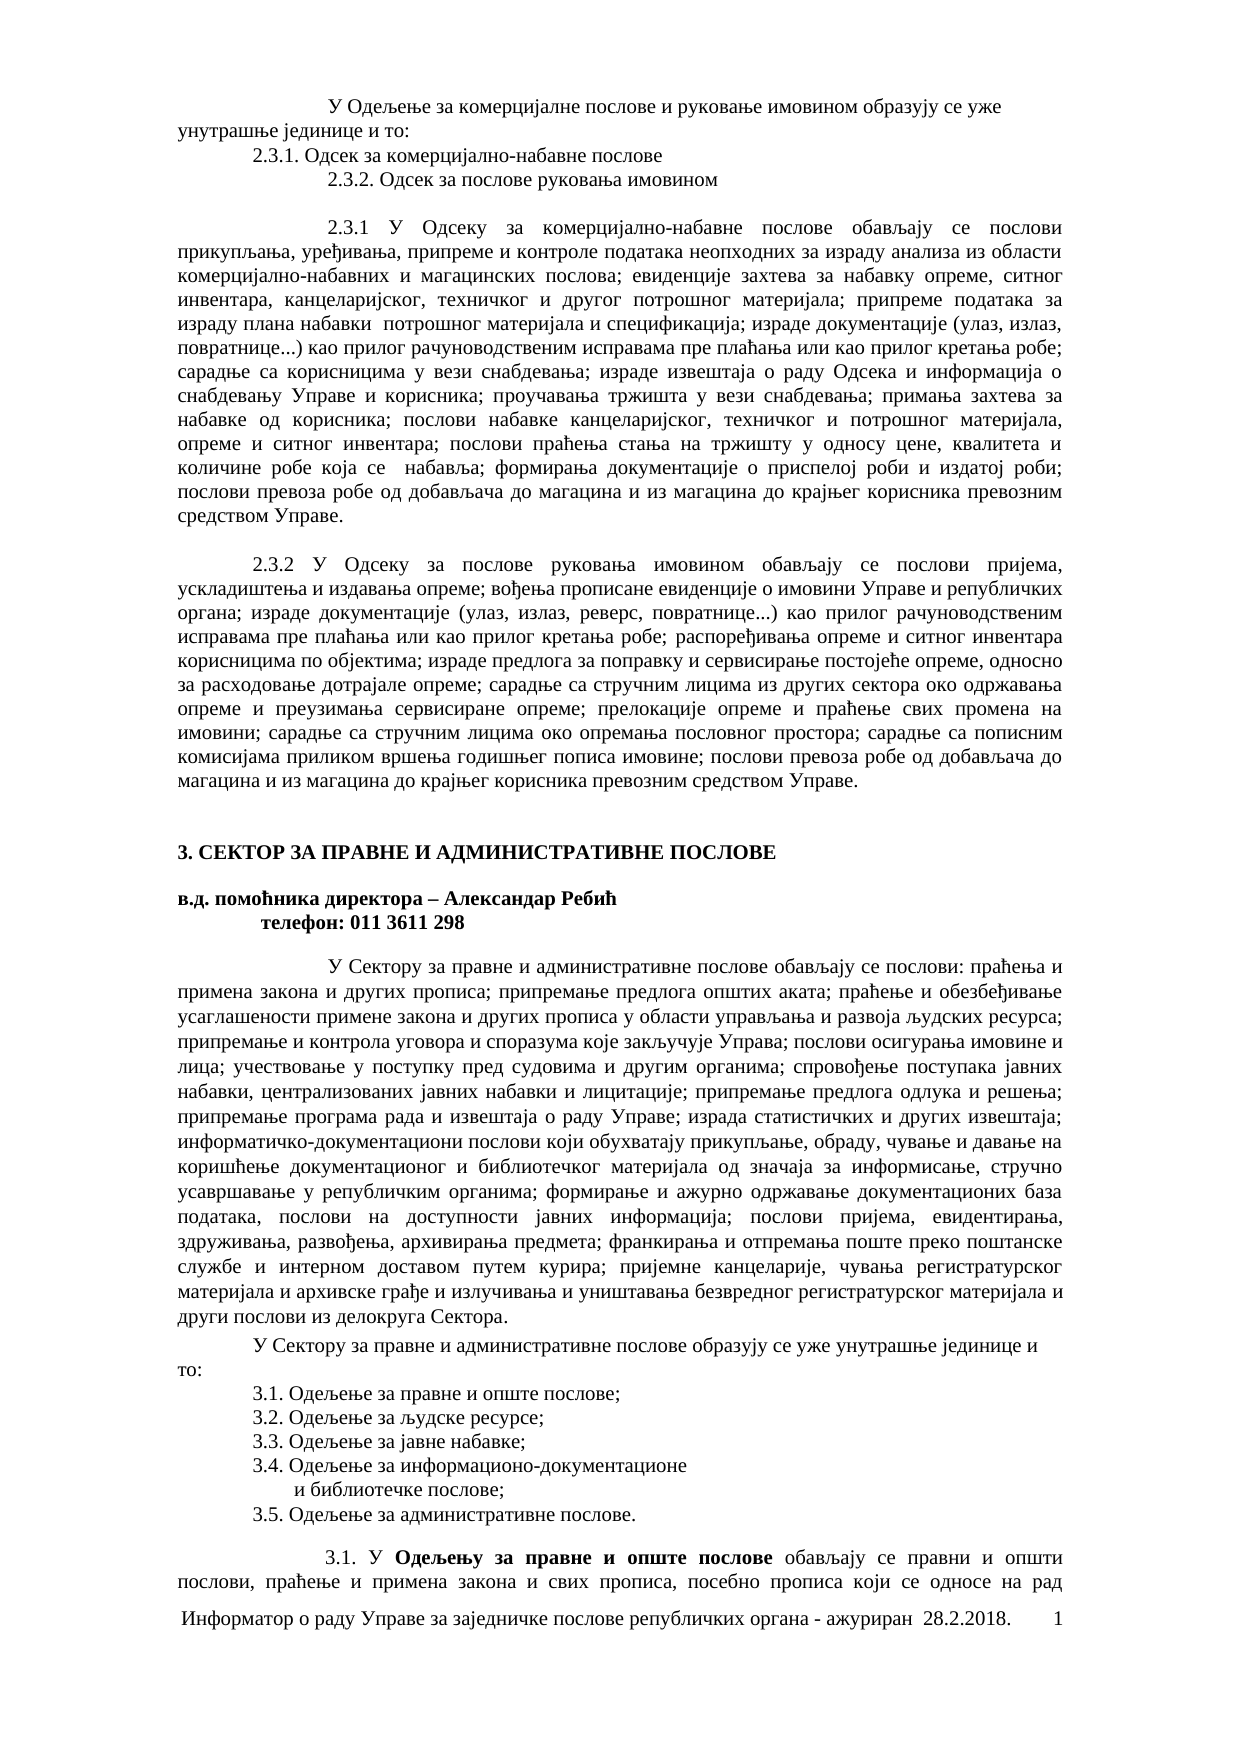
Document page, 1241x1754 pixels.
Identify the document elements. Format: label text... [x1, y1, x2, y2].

text 2.3.1. Одсек за комерцијално-набавне послове [177, 142, 1063, 167]
text в.д. помоћника директора – Александар Ребић [177, 886, 1063, 910]
text 3.1. Одељење за правне и опште послове; [177, 1381, 1063, 1405]
text 3.2. Oдељење за људске ресурсе; [177, 1405, 1063, 1429]
text 3.1. У Одељењу за правне и опште послове обављају се правни и општи послови, праћење и примена закона и свих прописа, посебно прописа који се односе на рад [177, 1545, 1063, 1593]
text У Одељење за комерцијалне послове и руковање имовином образују се уже унутрашње јединице и то: [177, 94, 1063, 142]
text 3. СЕКТОР ЗА ПРАВНЕ И АДМИНИСТРАТИВНЕ ПОСЛОВЕ [177, 840, 1063, 864]
text 3.3. Одељење за јавне набавке; [177, 1429, 1063, 1453]
text и библиотечке послове; [177, 1477, 1063, 1501]
text телефон: 011 3611 298 [177, 910, 1063, 934]
text 2.3.2 У Одсеку за послове руковања имовином обављају се послови пријема, ускладиштења и издавања опреме; вођења прописане евиденције о имовини Управе и републичких органа; израде документације (улаз, излаз, реверс, повратнице...) као прилог рачуноводственим исправама пре плаћања или као прилог кретања робе; распоређивања опреме и ситног инвентара корисницима по објектима; израде предлога за поправку и сервисирање постојеће опреме, односно за расходовање дотрајале опреме; сарадње са стручним лицима из других сектора око одржавања опреме и преузимања сервисиране опреме; прелокације опреме и праћење свих промена на имовини; сарадње са стручним лицима око опремања пословног простора; сарадње са пописним комисијама приликом вршења годишњег пописа имовине; послови превоза робе од добављача до магацина и из магацина до крајњег корисника превозним средством Управе. [177, 552, 1063, 792]
text 2.3.2. Одсек за послове руковања имовином [177, 167, 1063, 191]
text 3.5. Одељење за административне послове. [177, 1501, 1063, 1526]
text 3.4. Одељење за информационо-документационе [177, 1453, 1063, 1477]
text 2.3.1 У Одсеку за комерцијално-набавне послове обављају се послови прикупљања, уређивања, припреме и контроле података неопходних за израду анализа из области комерцијално-набавних и магацинских послова; евиденције захтева за набавку опреме, ситног инвентара, канцеларијског, техничког и другог потрошног материјала; припреме података за израду плана набавки потрошног материјала и спецификација; израде документације (улаз, излаз, повратнице...) као прилог рачуноводственим исправама пре плаћања или као прилог кретања робе; сарадње са корисницима у вези снабдевања; израде извештаја о раду Одсека и информација о снабдевању Управе и корисника; проучавања тржишта у вези снабдевања; примања захтева за набавке од корисника; послови набавке канцеларијског, техничког и потрошног материјала, опреме и ситног инвентара; послови праћења стања на тржишту у односу цене, квалитета и количине робе која се набавља; формирања документације о приспелој роби и издатој роби; послови превоза робе од добављача до магацина и из магацина до крајњег корисника превозним средством Управе. [177, 215, 1063, 527]
text У Сектору за правне и административне послове обављају се послови: праћења и примена закона и других прописа; припремање предлога општих аката; праћење и обезбеђивање усаглашености примене закона и других прописа у области управљања и развоја људских ресурса; припремање и контрола уговора и споразума које закључује Управа; послови осигурања имовине и лица; учествовање у поступку пред судовима и другим органима; спровођење поступака јавних набавки, централизованих јавних набавки и лицитације; припремање предлога одлука и решења; припремање програма рада и извештаја о раду Управе; израда статистичких и других извештаја; информатичко-документациони послови који обухватају прикупљање, обраду, чување и давање на коришћење документационог и библиотечког материјала од значаја за информисање, стручно усавршавање у републичким органима; формирање и ажурно одржавање документационих база података, послови на доступности јавних информација; послови пријема, евидентирања, здруживања, развођења, архивирања предмета; франкирања и отпремања поште преко поштанске службе и интерном доставом путем курира; пријемне канцеларије, чувања регистратурског материјала и архивске грађе и излучивања и уништавања безвредног регистратурског материјала и други послови из делокруга Сектора. [177, 953, 1063, 1328]
text У Сектору за правне и административне послове образују се уже унутрашње јединице и то: [177, 1333, 1063, 1381]
